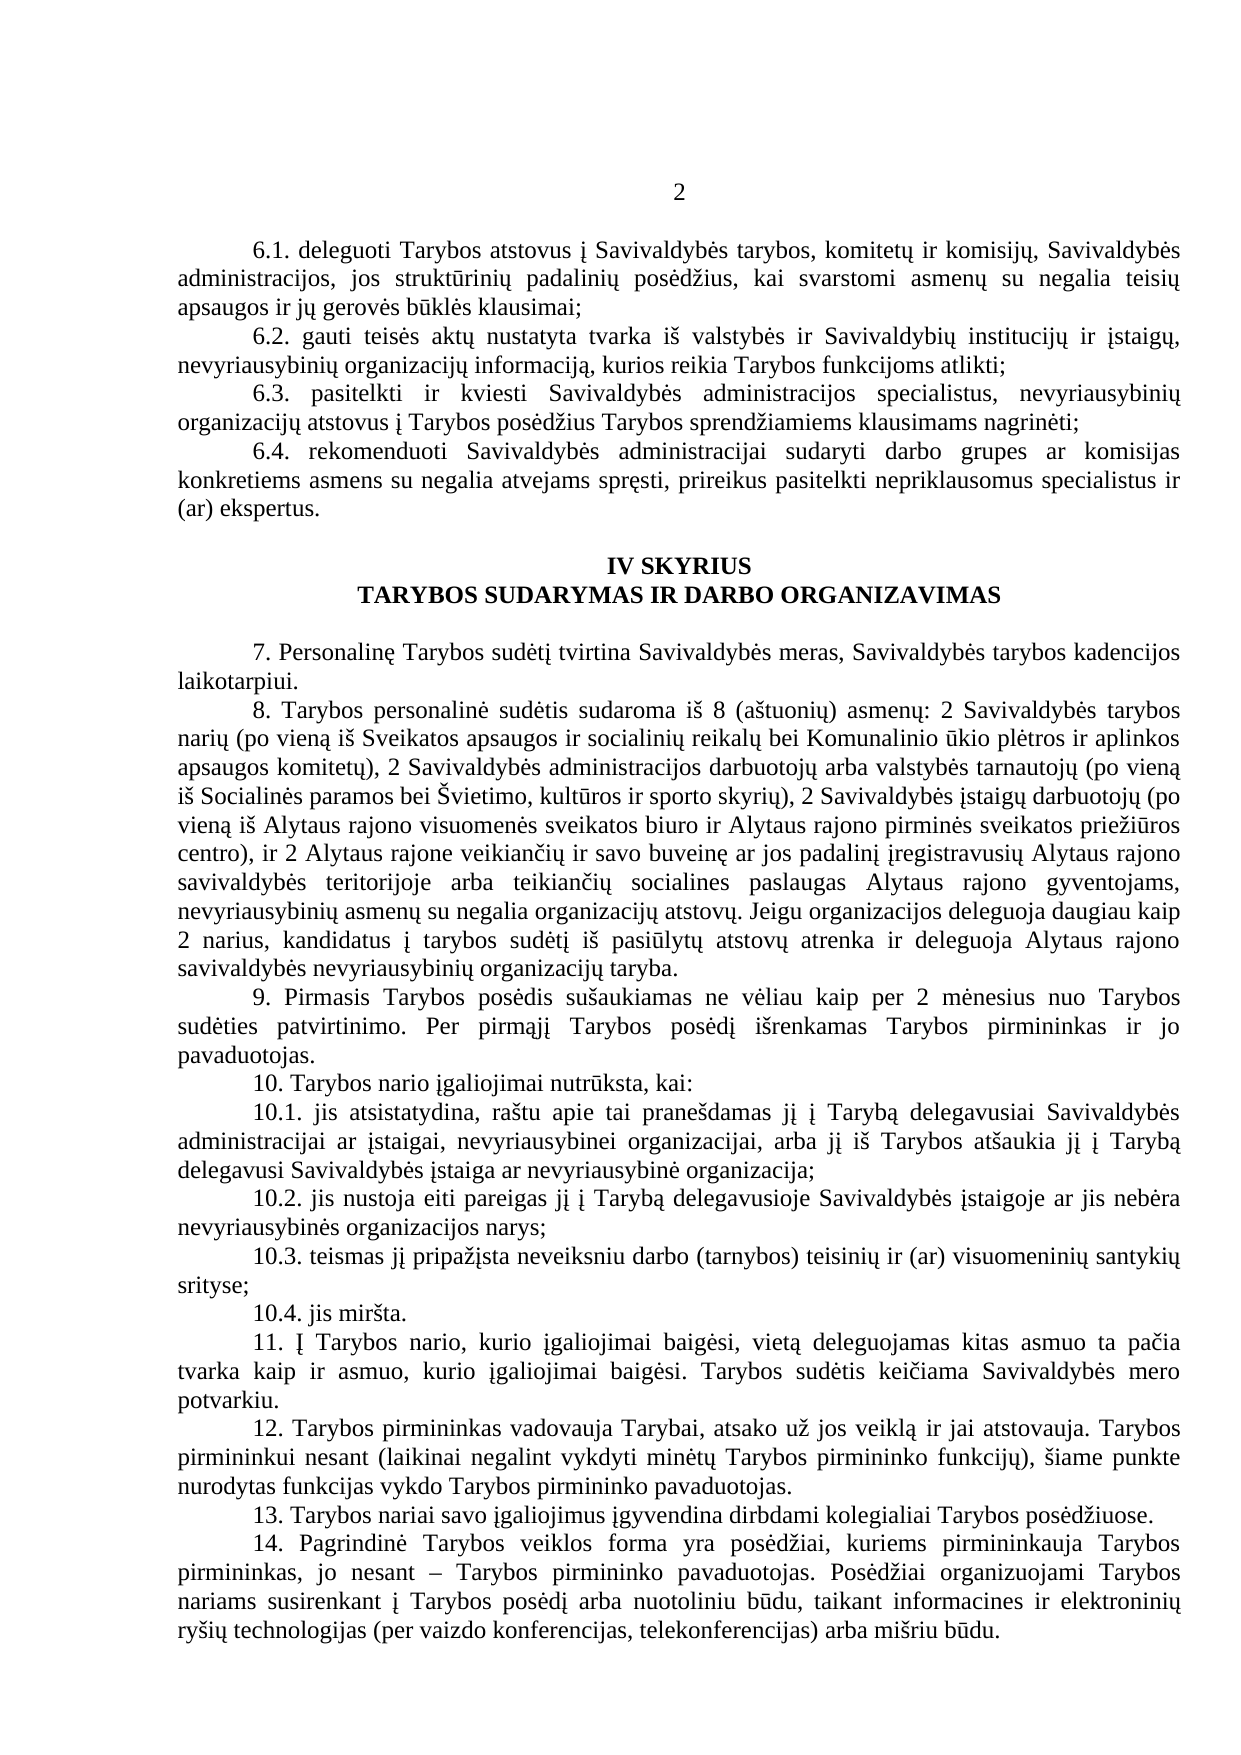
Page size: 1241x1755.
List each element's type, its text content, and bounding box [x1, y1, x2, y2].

text 9. Pirmasis Tarybos posėdis sušaukiamas ne vėliau kaip per 2 mėnesius nuo Tarybos sudėties patvirtinimo. Per pirmąjį Tarybos posėdį išrenkamas Tarybos pirmininkas ir jo pavaduotojas. [177, 982, 1181, 1068]
text 11. Į Tarybos nario, kurio įgaliojimai baigėsi, vietą deleguojamas kitas asmuo ta pačia tvarka kaip ir asmuo, kurio įgaliojimai baigėsi. Tarybos sudėtis keičiama Savivaldybės mero potvarkiu. [177, 1327, 1181, 1413]
text 7. Personalinę Tarybos sudėtį tvirtina Savivaldybės meras, Savivaldybės tarybos kadencijos laikotarpiui. [177, 637, 1181, 695]
text IV SKYRIUS [177, 551, 1181, 580]
text 10.2. jis nustoja eiti pareigas jį į Tarybą delegavusioje Savivaldybės įstaigoje ar jis nebėra nevyriausybinės organizacijos narys; [177, 1183, 1181, 1241]
text 12. Tarybos pirmininkas vadovauja Tarybai, atsako už jos veiklą ir jai atstovauja. Tarybos pirmininkui nesant (laikinai negalint vykdyti minėtų Tarybos pirmininko funkcijų), šiame punkte nurodytas funkcijas vykdo Tarybos pirmininko pavaduotojas. [177, 1413, 1181, 1500]
text 10.1. jis atsistatydina, raštu apie tai pranešdamas jį į Tarybą delegavusiai Savivaldybės administracijai ar įstaigai, nevyriausybinei organizacijai, arba jį iš Tarybos atšaukia jį į Tarybą delegavusi Savivaldybės įstaiga ar nevyriausybinė organizacija; [177, 1097, 1181, 1183]
text 10. Tarybos nario įgaliojimai nutrūksta, kai: [177, 1068, 1181, 1097]
text 10.3. teismas jį pripažįsta neveiksniu darbo (tarnybos) teisinių ir (ar) visuomeninių santykių srityse; [177, 1241, 1181, 1298]
text 13. Tarybos nariai savo įgaliojimus įgyvendina dirbdami kolegialiai Tarybos posėdžiuose. [177, 1500, 1181, 1528]
text 10.4. jis miršta. [177, 1298, 1181, 1327]
text 14. Pagrindinė Tarybos veiklos forma yra posėdžiai, kuriems pirmininkauja Tarybos pirmininkas, jo nesant – Tarybos pirmininko pavaduotojas. Posėdžiai organizuojami Tarybos nariams susirenkant į Tarybos posėdį arba nuotoliniu būdu, taikant informacines ir elektroninių ryšių technologijas (per vaizdo konferencijas, telekonferencijas) arba mišriu būdu. [177, 1528, 1181, 1643]
text 6.4. rekomenduoti Savivaldybės administracijai sudaryti darbo grupes ar komisijas konkretiems asmens su negalia atvejams spręsti, prireikus pasitelkti nepriklausomus specialistus ir (ar) ekspertus. [177, 436, 1181, 522]
text TARYBOS SUDARYMAS IR DARBO ORGANIZAVIMAS [177, 580, 1181, 608]
text 6.3. pasitelkti ir kviesti Savivaldybės administracijos specialistus, nevyriausybinių organizacijų atstovus į Tarybos posėdžius Tarybos sprendžiamiems klausimams nagrinėti; [177, 378, 1181, 436]
text 6.2. gauti teisės aktų nustatyta tvarka iš valstybės ir Savivaldybių institucijų ir įstaigų, nevyriausybinių organizacijų informaciją, kurios reikia Tarybos funkcijoms atlikti; [177, 321, 1181, 378]
text 6.1. deleguoti Tarybos atstovus į Savivaldybės tarybos, komitetų ir komisijų, Savivaldybės administracijos, jos struktūrinių padalinių posėdžius, kai svarstomi asmenų su negalia teisių apsaugos ir jų gerovės būklės klausimai; [177, 235, 1181, 321]
text 8. Tarybos personalinė sudėtis sudaroma iš 8 (aštuonių) asmenų: 2 Savivaldybės tarybos narių (po vieną iš Sveikatos apsaugos ir socialinių reikalų bei Komunalinio ūkio plėtros ir aplinkos apsaugos komitetų), 2 Savivaldybės administracijos darbuotojų arba valstybės tarnautojų (po vieną iš Socialinės paramos bei Švietimo, kultūros ir sporto skyrių), 2 Savivaldybės įstaigų darbuotojų (po vieną iš Alytaus rajono visuomenės sveikatos biuro ir Alytaus rajono pirminės sveikatos priežiūros centro), ir 2 Alytaus rajone veikiančių ir savo buveinę ar jos padalinį įregistravusių Alytaus rajono savivaldybės teritorijoje arba teikiančių socialines paslaugas Alytaus rajono gyventojams, nevyriausybinių asmenų su negalia organizacijų atstovų. Jeigu organizacijos deleguoja daugiau kaip 2 narius, kandidatus į tarybos sudėtį iš pasiūlytų atstovų atrenka ir deleguoja Alytaus rajono savivaldybės nevyriausybinių organizacijų taryba. [177, 695, 1181, 982]
